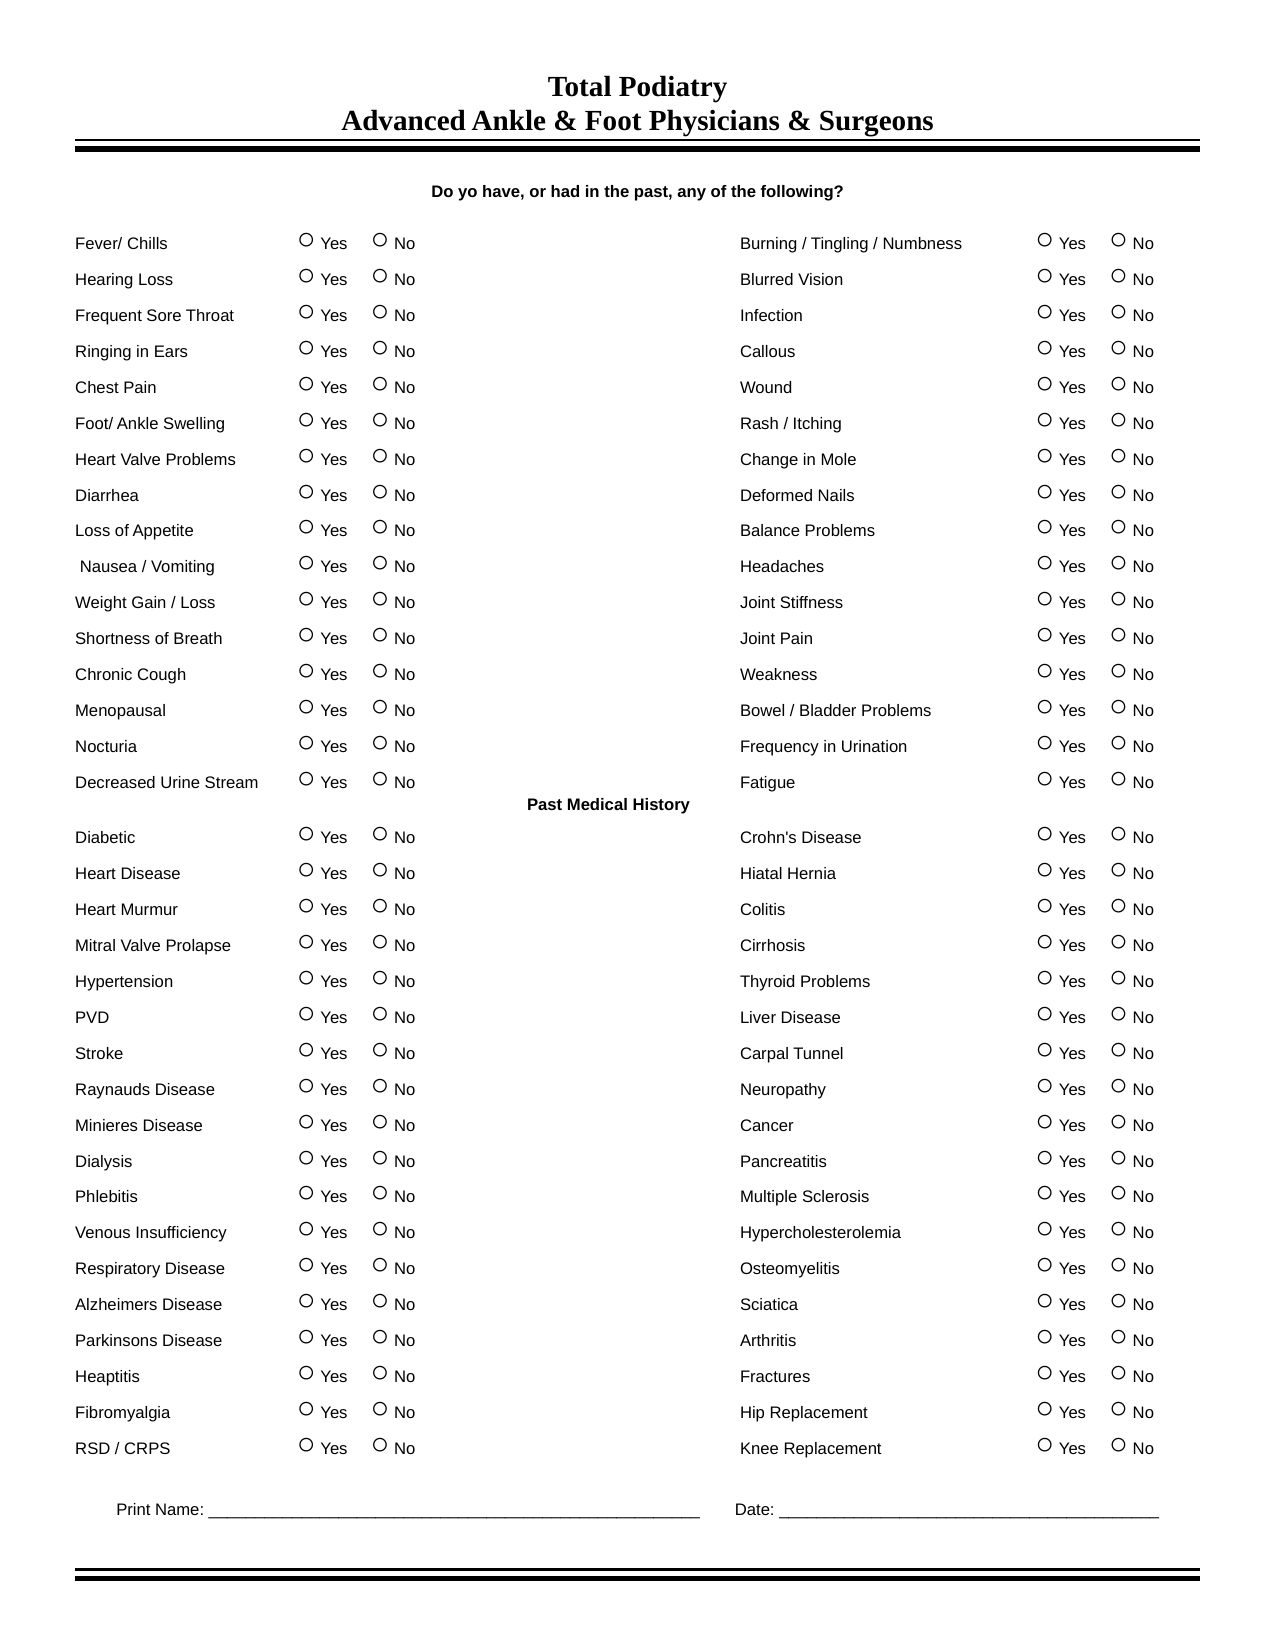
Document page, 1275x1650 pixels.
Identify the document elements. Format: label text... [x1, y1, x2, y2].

text Decreased Urine Stream ○ Yes ○ No Fatigue ○ Yes ○ No [75, 759, 1200, 795]
text Shortness of Breath ○ Yes ○ No Joint Pain ○ Yes ○ No [75, 615, 1200, 651]
text Chest Pain ○ Yes ○ No Wound ○ Yes ○ No [75, 364, 1200, 400]
text Respiratory Disease ○ Yes ○ No Osteomyelitis ○ Yes ○ No [75, 1245, 1200, 1281]
text Nausea / Vomiting ○ Yes ○ No Headaches ○ Yes ○ No [75, 543, 1200, 579]
text Weight Gain / Loss ○ Yes ○ No Joint Stiffness ○ Yes ○ No [75, 579, 1200, 615]
text Hearing Loss ○ Yes ○ No Blurred Vision ○ Yes ○ No [75, 256, 1200, 292]
text Menopausal ○ Yes ○ No Bowel / Bladder Problems ○ Yes ○ No [75, 687, 1200, 723]
text Frequent Sore Throat ○ Yes ○ No Infection ○ Yes ○ No [75, 292, 1200, 328]
text Nocturia ○ Yes ○ No Frequency in Urination ○ Yes ○ No [75, 723, 1200, 759]
text Minieres Disease ○ Yes ○ No Cancer ○ Yes ○ No [75, 1102, 1200, 1138]
text Mitral Valve Prolapse ○ Yes ○ No Cirrhosis ○ Yes ○ No [75, 922, 1200, 958]
text Heaptitis ○ Yes ○ No Fractures ○ Yes ○ No [75, 1353, 1200, 1389]
text Venous Insufficiency ○ Yes ○ No Hypercholesterolemia ○ Yes ○ No [75, 1209, 1200, 1245]
text Alzheimers Disease ○ Yes ○ No Sciatica ○ Yes ○ No [75, 1281, 1200, 1317]
text Diarrhea ○ Yes ○ No Deformed Nails ○ Yes ○ No [75, 472, 1200, 507]
text Heart Disease ○ Yes ○ No Hiatal Hernia ○ Yes ○ No [75, 850, 1200, 886]
text Stroke ○ Yes ○ No Carpal Tunnel ○ Yes ○ No [75, 1030, 1200, 1066]
text Raynauds Disease ○ Yes ○ No Neuropathy ○ Yes ○ No [75, 1066, 1200, 1102]
text RSD / CRPS ○ Yes ○ No Knee Replacement ○ Yes ○ No [75, 1425, 1200, 1461]
text Heart Valve Problems ○ Yes ○ No Change in Mole ○ Yes ○ No [75, 436, 1200, 472]
text Loss of Appetite ○ Yes ○ No Balance Problems ○ Yes ○ No [75, 507, 1200, 543]
text Dialysis ○ Yes ○ No Pancreatitis ○ Yes ○ No [75, 1138, 1200, 1173]
text Ringing in Ears ○ Yes ○ No Callous ○ Yes ○ No [75, 328, 1200, 364]
text Diabetic ○ Yes ○ No Crohn's Disease ○ Yes ○ No [75, 814, 1200, 850]
text Heart Murmur ○ Yes ○ No Colitis ○ Yes ○ No [75, 886, 1200, 922]
text Past Medical History [75, 795, 1200, 814]
text PVD ○ Yes ○ No Liver Disease ○ Yes ○ No [75, 994, 1200, 1030]
text Parkinsons Disease ○ Yes ○ No Arthritis ○ Yes ○ No [75, 1317, 1200, 1353]
text Chronic Cough ○ Yes ○ No Weakness ○ Yes ○ No [75, 651, 1200, 687]
text Do yo have, or had in the past, any of the following? [75, 182, 1200, 201]
text Phlebitis ○ Yes ○ No Multiple Sclerosis ○ Yes ○ No [75, 1173, 1200, 1209]
text Hypertension ○ Yes ○ No Thyroid Problems ○ Yes ○ No [75, 958, 1200, 994]
text Fever/ Chills ○ Yes ○ No Burning / Tingling / Numbness ○ Yes ○ No [75, 220, 1200, 256]
text Fibromyalgia ○ Yes ○ No Hip Replacement ○ Yes ○ No [75, 1389, 1200, 1425]
text Print Name: _____________________________________________________ Date: _________________________________________ [75, 1499, 1200, 1518]
text Foot/ Ankle Swelling ○ Yes ○ No Rash / Itching ○ Yes ○ No [75, 400, 1200, 436]
